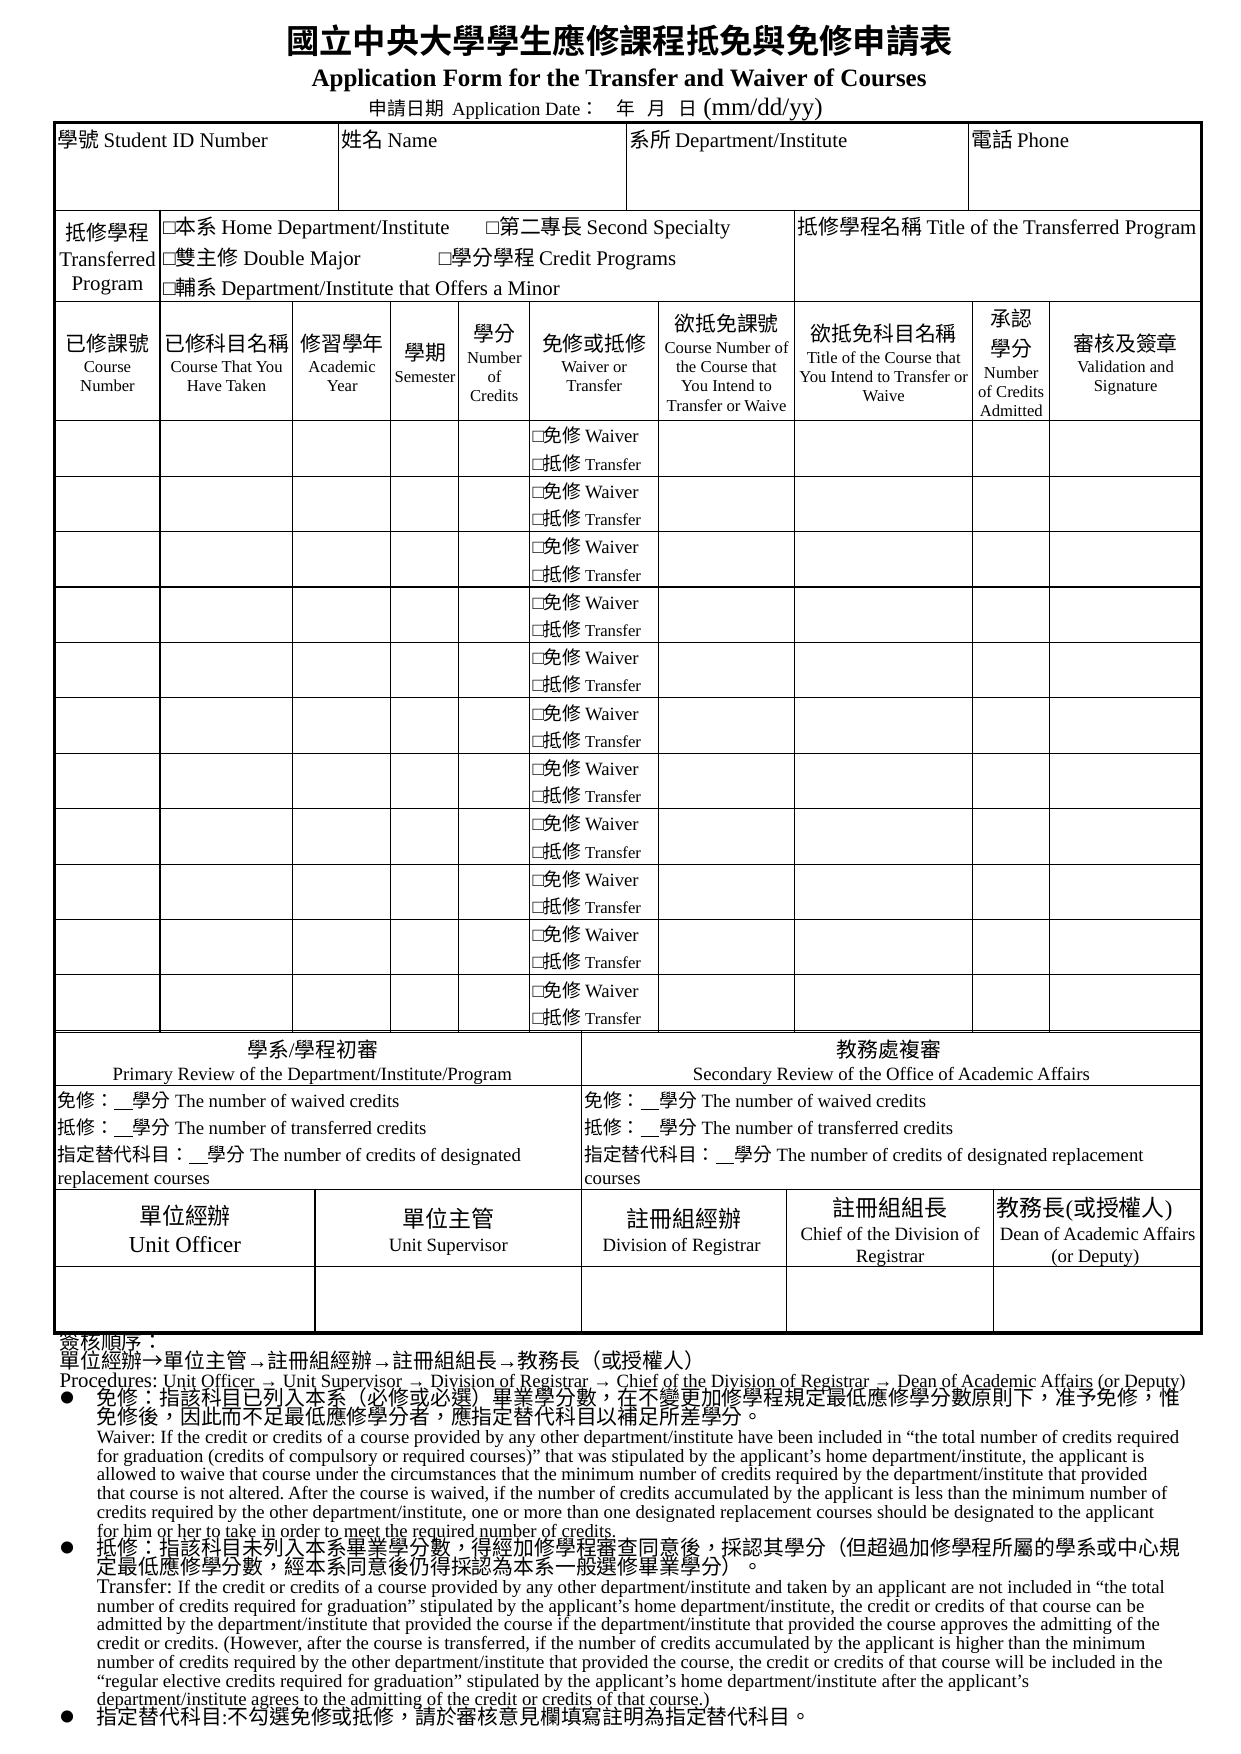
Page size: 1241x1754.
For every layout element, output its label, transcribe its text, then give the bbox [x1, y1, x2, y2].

list 免修：指該科目已列入本系（必修或必選）畢業學分數，在不變更加修學程規定最低應修學分數原則下，准予免修，惟免修後，因此而不足最低應修學分者，應指定替代科目以補足所差學分。 [59, 1391, 1181, 1428]
table_header 系所Department/Institute [627, 124, 968, 209]
table_cell [56, 477, 159, 531]
table_cell [1050, 643, 1200, 697]
table_cell [293, 643, 390, 697]
table_cell [459, 865, 529, 919]
table_cell [56, 1267, 314, 1331]
table_cell [659, 865, 794, 919]
table_cell [391, 754, 458, 808]
table_cell [1050, 421, 1200, 476]
table_cell □免修Waiver □抵修Transfer [530, 920, 658, 974]
table_cell [582, 1267, 786, 1331]
table_cell [161, 754, 292, 808]
table_cell [56, 588, 159, 642]
table_cell 已修科目名稱 Course That You Have Taken [161, 302, 292, 420]
table_cell [973, 975, 1049, 1030]
table_cell [391, 920, 458, 974]
table_cell 註冊組經辦 Division of Registrar [582, 1190, 786, 1266]
table_cell [391, 643, 458, 697]
table_cell [161, 421, 292, 476]
table_cell [659, 698, 794, 753]
table_cell [795, 809, 972, 863]
table_cell [161, 865, 292, 919]
table_cell [161, 532, 292, 586]
table_cell [973, 532, 1049, 586]
table_cell [459, 754, 529, 808]
table_header 電話Phone [969, 124, 1200, 209]
table_cell □免修Waiver □抵修Transfer [530, 588, 658, 642]
table_cell □免修Waiver □抵修Transfer [530, 809, 658, 863]
table_cell [1050, 532, 1200, 586]
table_cell □本系Home Department/Institute □第二專長Second Specialty □雙主修 Double Major □學分學程Credit Programs □輔系Department/Institute that Offers a Minor [161, 211, 794, 301]
table_cell [659, 975, 794, 1030]
table_cell [795, 865, 972, 919]
table_cell □免修Waiver □抵修Transfer [530, 421, 658, 476]
text 申請日期 Application Date： 年 月 日 (mm/dd/yy) [59, 92, 1205, 121]
table_cell [293, 809, 390, 863]
list 抵修：指該科目未列入本系畢業學分數，得經加修學程審查同意後，採認其學分（但超過加修學程所屬的學系或中心規定最低應修學分數，經本系同意後仍得採認為本系一般選修畢業學分）。 [59, 1541, 1181, 1578]
table_cell [795, 643, 972, 697]
table_cell [161, 920, 292, 974]
table_cell [293, 754, 390, 808]
table_cell [973, 809, 1049, 863]
table_cell [994, 1267, 1200, 1331]
table_cell [1050, 698, 1200, 753]
table_cell 審核及簽章 Validation and Signature [1050, 302, 1200, 420]
table_cell 教務處複審 Secondary Review of the Office of Academic Affairs [582, 1033, 1200, 1084]
table_cell [795, 477, 972, 531]
table_cell □免修Waiver □抵修Transfer [530, 754, 658, 808]
table_cell [56, 975, 159, 1030]
table_cell 學系/學程初審 Primary Review of the Department/Institute/Program [56, 1033, 581, 1084]
table_cell [795, 532, 972, 586]
table_cell [1050, 809, 1200, 863]
table_cell 教務長(或授權人) Dean of Academic Affairs (or Deputy) [994, 1190, 1200, 1266]
table_cell [1050, 477, 1200, 531]
table_cell □免修Waiver □抵修Transfer [530, 698, 658, 753]
table_cell [659, 643, 794, 697]
table_header 姓名Name [339, 124, 626, 209]
table_cell 抵修學程名稱Title of the Transferred Program [795, 211, 1200, 301]
table_cell [659, 809, 794, 863]
table_cell [391, 698, 458, 753]
table_cell [161, 477, 292, 531]
table_cell [459, 975, 529, 1030]
table_cell 註冊組組長 Chief of the Division of Registrar [787, 1190, 993, 1266]
table_cell [459, 698, 529, 753]
table_cell 已修課號 Course Number [56, 302, 159, 420]
list 指定替代科目:不勾選免修或抵修，請於審核意見欄填寫註明為指定替代科目。 [59, 1709, 1181, 1728]
table_cell [56, 698, 159, 753]
text Procedures: Unit Officer → Unit Supervisor → Division of Registrar → Chief of the Division of Registrar → Dean of Academic Affairs (or Deputy) [59, 1372, 1187, 1391]
table_cell [56, 865, 159, 919]
table_cell 學期 Semester [391, 302, 458, 420]
table_cell [795, 920, 972, 974]
table_cell □免修Waiver □抵修Transfer [530, 865, 658, 919]
table_cell □免修Waiver □抵修Transfer [530, 477, 658, 531]
table_cell [973, 754, 1049, 808]
table_cell [459, 643, 529, 697]
table_cell [391, 588, 458, 642]
table_cell [391, 975, 458, 1030]
table_cell 學分 Number of Credits [459, 302, 529, 420]
table_cell [56, 643, 159, 697]
table_cell [391, 865, 458, 919]
table_cell [293, 975, 390, 1030]
table_cell [391, 477, 458, 531]
table_cell 免修： 學分 The number of waived credits 抵修： 學分 The number of transferred credits 指定替代科目： 學分 The number of credits of designated replacement courses [582, 1086, 1200, 1189]
text Transfer: If the credit or credits of a course provided by any other department/institute and taken by an applicant are not included in “the total number of credits required for graduation” stipulated by the applicant’s home department/institute, the credit or credits of that course can be admitted by the department/institute that provided the course if the department/institute that provided the course approves the admitting of the credit or credits. (However, after the course is transferred, if the number of credits accumulated by the applicant is higher than the minimum number of credits required by the other department/institute that provided the course, the credit or credits of that course will be included in the “regular elective credits required for graduation” stipulated by the applicant’s home department/institute after the applicant’s department/institute agrees to the admitting of the credit or credits of that course.) [97, 1578, 1181, 1709]
table_cell [459, 477, 529, 531]
table_cell [787, 1267, 993, 1331]
table_cell □免修Waiver □抵修Transfer [530, 643, 658, 697]
table_cell [161, 698, 292, 753]
table_cell [161, 588, 292, 642]
table_cell [459, 532, 529, 586]
table_cell [316, 1267, 581, 1331]
table_cell [795, 698, 972, 753]
table_cell [659, 421, 794, 476]
table_cell [293, 865, 390, 919]
table_cell [391, 809, 458, 863]
table_cell [459, 809, 529, 863]
table_cell [293, 588, 390, 642]
table_cell [659, 532, 794, 586]
table_cell □免修Waiver □抵修Transfer [530, 975, 658, 1030]
table_cell [293, 477, 390, 531]
table_cell [1050, 920, 1200, 974]
table_cell 單位主管 Unit Supervisor [316, 1190, 581, 1266]
table_cell [795, 975, 972, 1030]
table_cell [795, 588, 972, 642]
text 簽核順序： [59, 1335, 1181, 1353]
table_cell [973, 865, 1049, 919]
table_cell [459, 920, 529, 974]
table_cell [56, 532, 159, 586]
table_cell [973, 698, 1049, 753]
table_cell [161, 643, 292, 697]
table_cell [391, 421, 458, 476]
table_cell [973, 588, 1049, 642]
table_cell [1050, 754, 1200, 808]
table_header 學號Student ID Number [56, 124, 338, 209]
table_cell [973, 477, 1049, 531]
table_cell 欲抵免課號 Course Number of the Course that You Intend to Transfer or Waive [659, 302, 794, 420]
table_cell [1050, 865, 1200, 919]
table_cell [161, 975, 292, 1030]
table_cell [659, 920, 794, 974]
table_cell 免修： 學分 The number of waived credits 抵修： 學分 The number of transferred credits 指定替代科目： 學分 The number of credits of designated replacement courses [56, 1086, 581, 1189]
table_cell [973, 643, 1049, 697]
table_cell [973, 421, 1049, 476]
table_cell [391, 532, 458, 586]
table_cell [56, 754, 159, 808]
table_cell [293, 698, 390, 753]
table_cell [56, 920, 159, 974]
text 單位經辦→單位主管→註冊組經辦→註冊組組長→教務長（或授權人） [59, 1353, 1181, 1372]
table_cell 免修或抵修 Waiver or Transfer [530, 302, 658, 420]
table_cell [659, 477, 794, 531]
table_cell [459, 588, 529, 642]
table_cell 抵修學程 Transferred Program [56, 211, 159, 301]
table_cell [293, 421, 390, 476]
table_cell [56, 809, 159, 863]
table_cell 單位經辦 Unit Officer [56, 1190, 314, 1266]
table_cell [973, 920, 1049, 974]
table_header 國立中央大學學生應修課程抵免與免修申請表 Application Form for the Transfer and Waiver of Courses [56, 15, 1182, 92]
table_cell 承認 學分 Number of Credits Admitted [973, 302, 1049, 420]
table_cell [659, 754, 794, 808]
table_cell 修習學年 Academic Year [293, 302, 390, 420]
table_cell [659, 588, 794, 642]
table_cell [1050, 975, 1200, 1030]
table_cell 欲抵免科目名稱 Title of the Course that You Intend to Transfer or Waive [795, 302, 972, 420]
table_cell [56, 421, 159, 476]
table_cell □免修Waiver □抵修Transfer [530, 532, 658, 586]
table_cell [293, 920, 390, 974]
table_cell [795, 754, 972, 808]
table_cell [1050, 588, 1200, 642]
text Waiver: If the credit or credits of a course provided by any other department/institute have been included in “the total number of credits required for graduation (credits of compulsory or required courses)” that was stipulated by the applicant’s home department/institute, the applicant is allowed to waive that course under the circumstances that the minimum number of credits required by the department/institute that provided that course is not altered. After the course is waived, if the number of credits accumulated by the applicant is less than the minimum number of credits required by the other department/institute, one or more than one designated replacement courses should be designated to the applicant for him or her to take in order to meet the required number of credits. [97, 1428, 1181, 1541]
table_cell [795, 421, 972, 476]
table_cell [161, 809, 292, 863]
table_cell [459, 421, 529, 476]
table_cell [293, 532, 390, 586]
